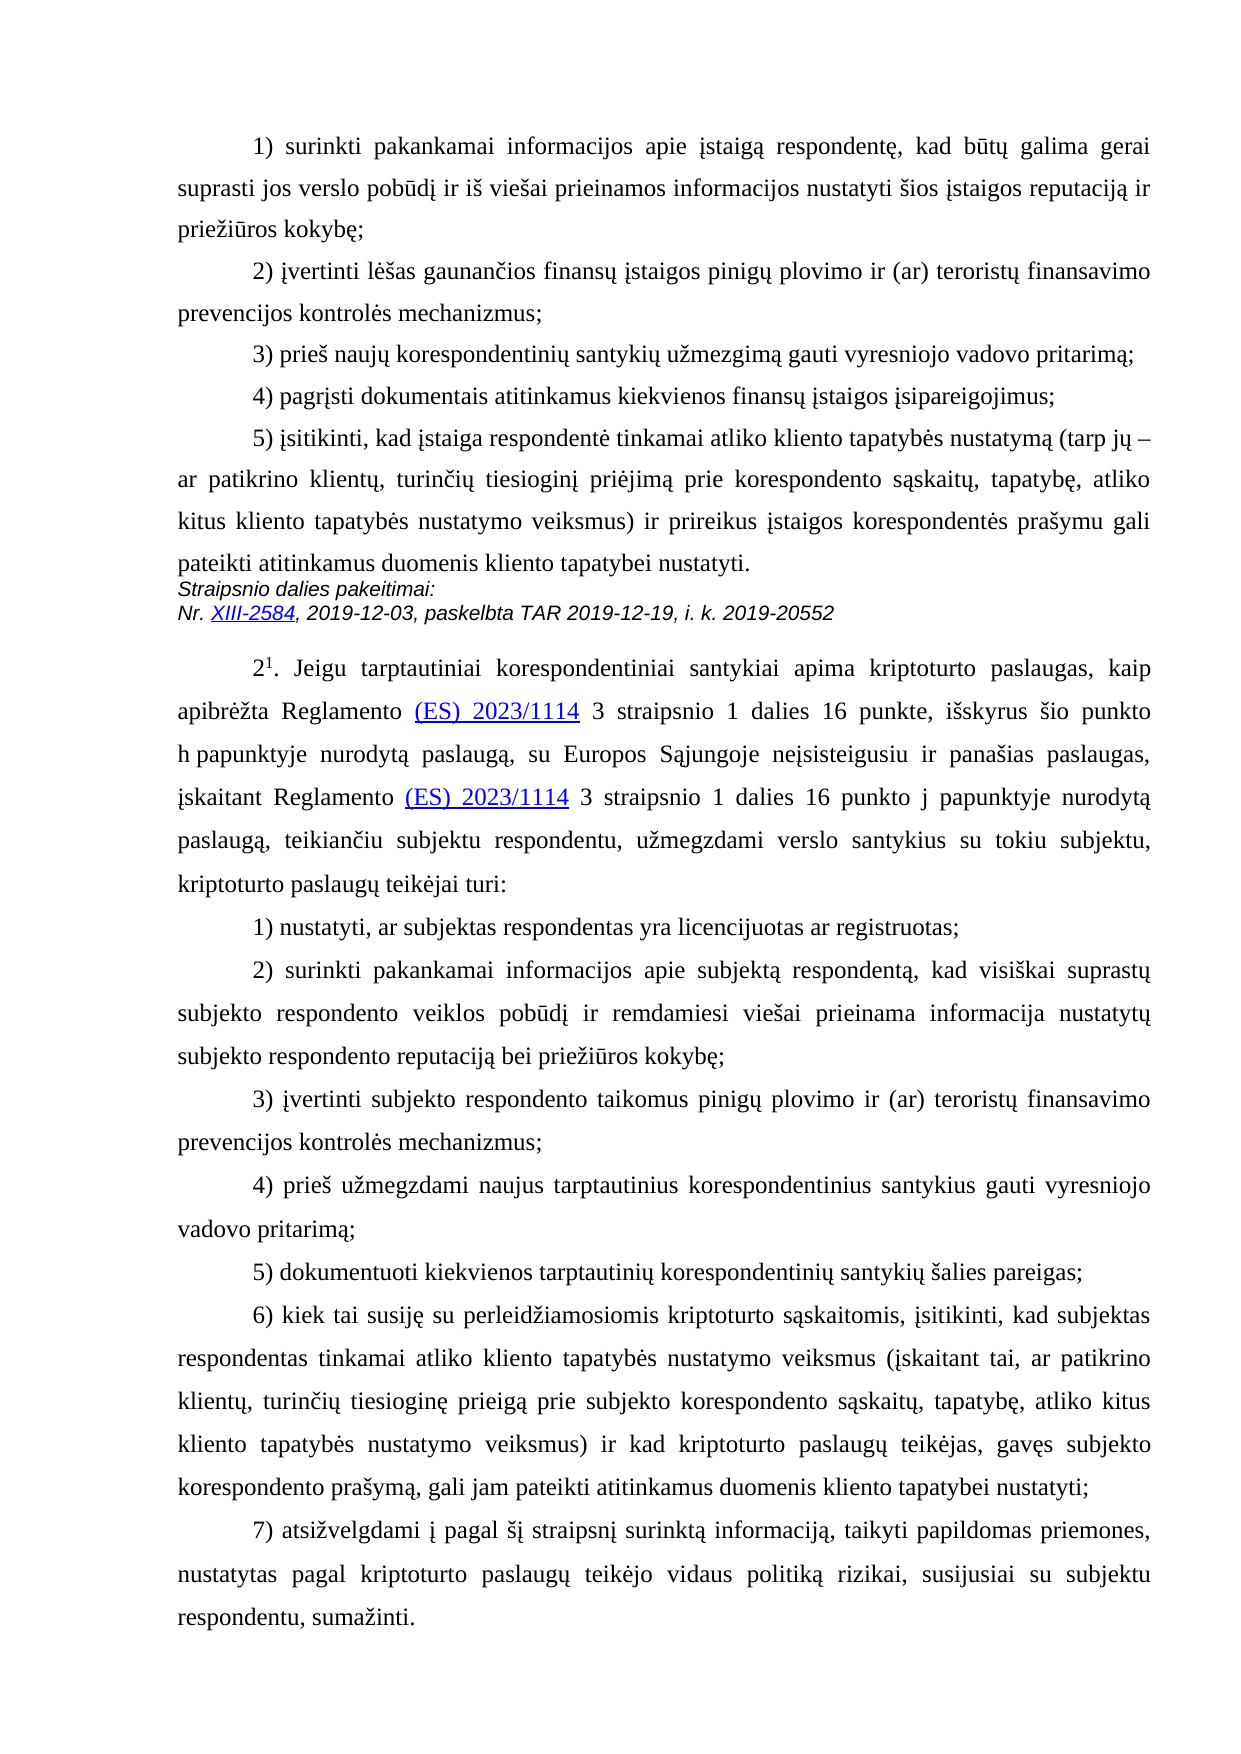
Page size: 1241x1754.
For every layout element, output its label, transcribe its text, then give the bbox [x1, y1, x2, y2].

text 2) įvertinti lėšas gaunančios finansų įstaigos pinigų plovimo ir (ar) teroristų finansavimo prevencijos kontrolės mechanizmus; [177, 243, 1152, 326]
text 6) kiek tai susiję su perleidžiamosiomis kriptoturto sąskaitomis, įsitikinti, kad subjektas respondentas tinkamai atliko kliento tapatybės nustatymo veiksmus (įskaitant tai, ar patikrino klientų, turinčių tiesioginę prieigą prie subjekto korespondento sąskaitų, tapatybę, atliko kitus kliento tapatybės nustatymo veiksmus) ir kad kriptoturto paslaugų teikėjas, gavęs subjekto korespondento prašymą, gali jam pateikti atitinkamus duomenis kliento tapatybei nustatyti; [177, 1300, 1152, 1501]
text Nr. XIII-2584, 2019-12-03, paskelbta TAR 2019-12-19, i. k. 2019-20552 [177, 600, 1152, 624]
text 4) pagrįsti dokumentais atitinkamus kiekvienos finansų įstaigos įsipareigojimus; [177, 368, 1152, 410]
text 2) surinkti pakankamai informacijos apie subjektą respondentą, kad visiškai suprastų subjekto respondento veiklos pobūdį ir remdamiesi viešai prieinama informacija nustatytų subjekto respondento reputaciją bei priežiūros kokybę; [177, 955, 1152, 1070]
text 7) atsižvelgdami į pagal šį straipsnį surinktą informaciją, taikyti papildomas priemones, nustatytas pagal kriptoturto paslaugų teikėjo vidaus politiką rizikai, susijusiai su subjektu respondentu, sumažinti. [177, 1516, 1152, 1631]
text 3) prieš naujų korespondentinių santykių užmezgimą gauti vyresniojo vadovo pritarimą; [177, 326, 1152, 368]
text 3) įvertinti subjekto respondento taikomus pinigų plovimo ir (ar) teroristų finansavimo prevencijos kontrolės mechanizmus; [177, 1084, 1152, 1156]
text 1) nustatyti, ar subjektas respondentas yra licencijuotas ar registruotas; [177, 912, 1152, 941]
text 4) prieš užmegzdami naujus tarptautinius korespondentinius santykius gauti vyresniojo vadovo pritarimą; [177, 1171, 1152, 1242]
text 1) surinkti pakankamai informacijos apie įstaigą respondentę, kad būtų galima gerai suprasti jos verslo pobūdį ir iš viešai prieinamos informacijos nustatyti šios įstaigos reputaciją ir priežiūros kokybę; [177, 118, 1152, 243]
text Straipsnio dalies pakeitimai: [177, 576, 1152, 600]
text 5) įsitikinti, kad įstaiga respondentė tinkamai atliko kliento tapatybės nustatymą (tarp jų – ar patikrino klientų, turinčių tiesioginį priėjimą prie korespondento sąskaitų, tapatybę, atliko kitus kliento tapatybės nustatymo veiksmus) ir prireikus įstaigos korespondentės prašymu gali pateikti atitinkamus duomenis kliento tapatybei nustatyti. [177, 410, 1152, 576]
text 5) dokumentuoti kiekvienos tarptautinių korespondentinių santykių šalies pareigas; [177, 1257, 1152, 1286]
text 21. Jeigu tarptautiniai korespondentiniai santykiai apima kriptoturto paslaugas, kaip apibrėžta Reglamento (ES) 2023/1114 3 straipsnio 1 dalies 16 punkte, išskyrus šio punkto h papunktyje nurodytą paslaugą, su Europos Sąjungoje neįsisteigusiu ir panašias paslaugas, įskaitant Reglamento (ES) 2023/1114 3 straipsnio 1 dalies 16 punkto j papunktyje nurodytą paslaugą, teikiančiu subjektu respondentu, užmegzdami verslo santykius su tokiu subjektu, kriptoturto paslaugų teikėjai turi: [177, 653, 1152, 897]
